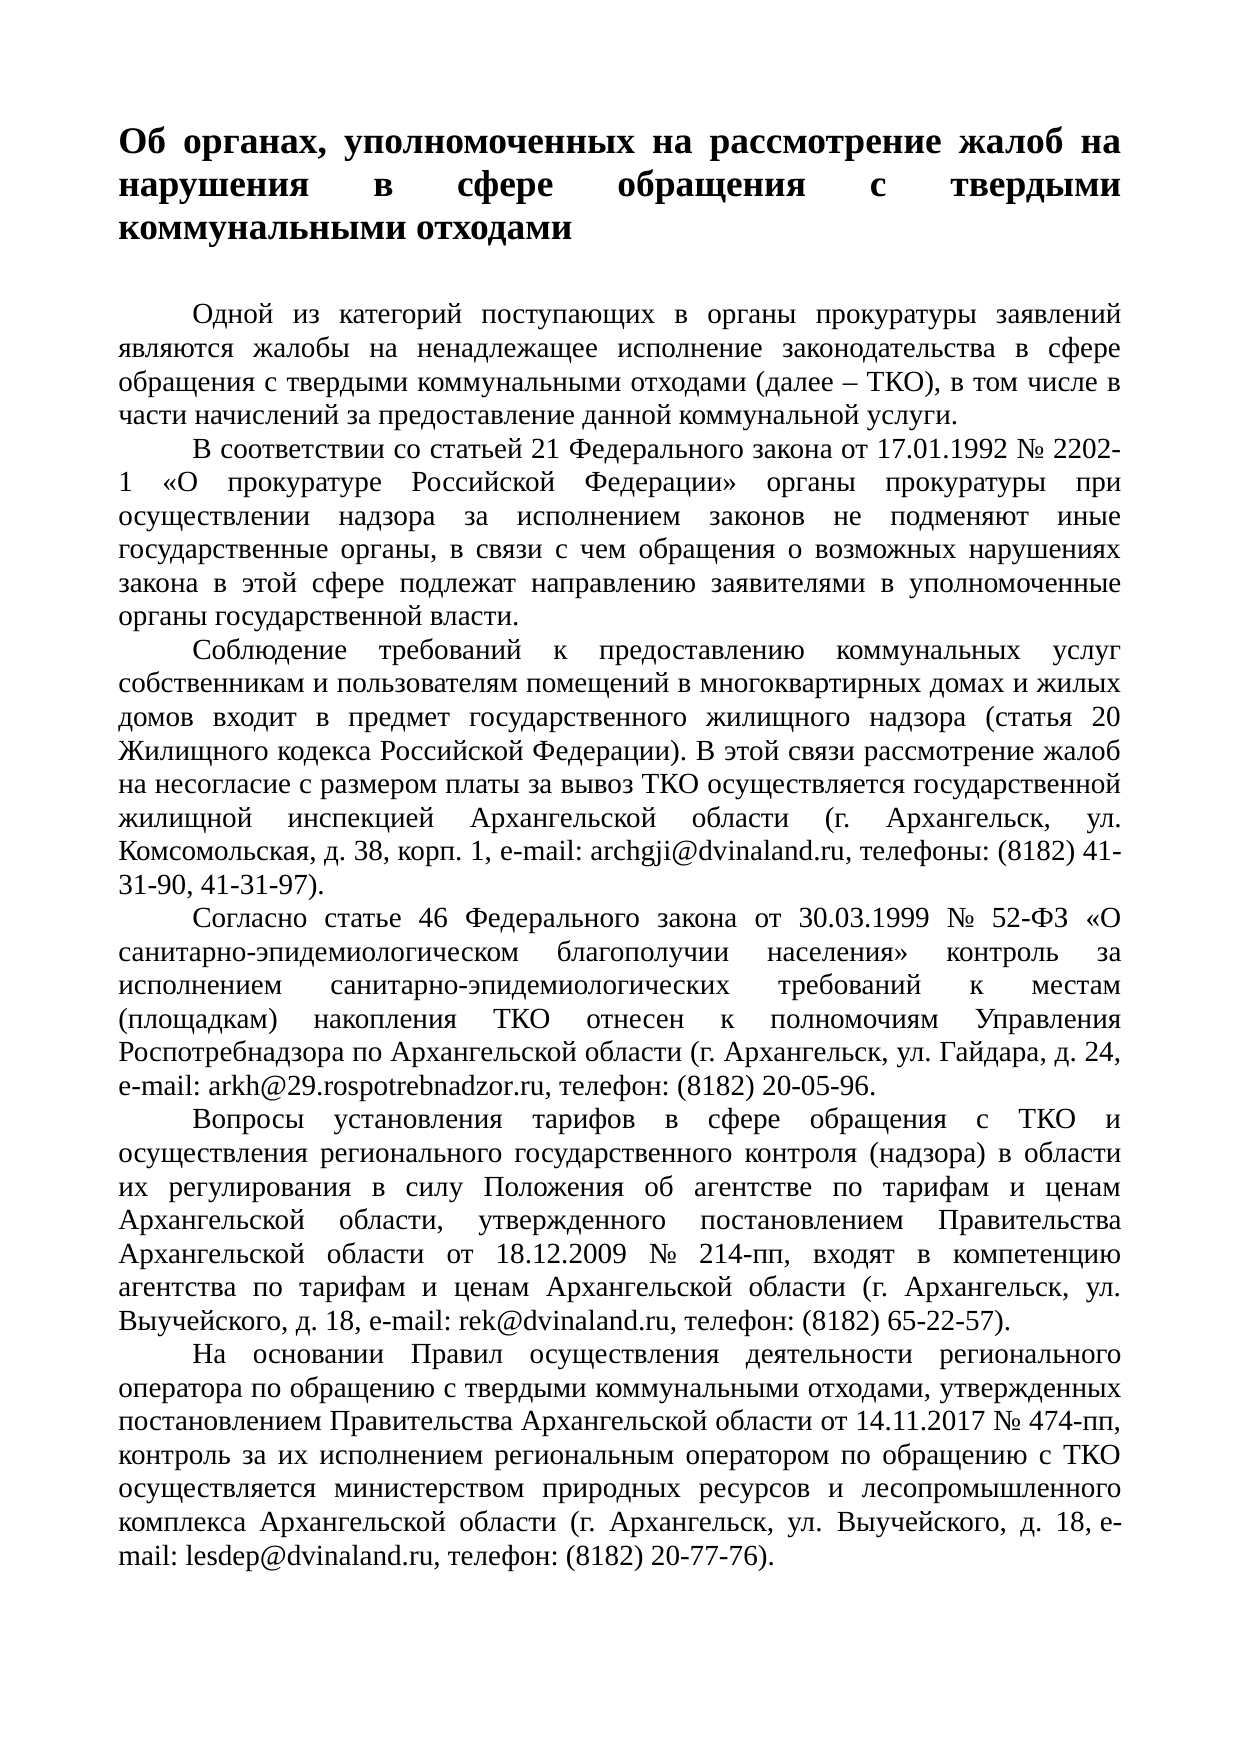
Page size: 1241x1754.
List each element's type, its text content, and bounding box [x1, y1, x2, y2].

subtitle Об органах, уполномоченных на рассмотрение жалоб на нарушения в сфере обращения с твердыми коммунальными отходами [118, 118, 1122, 247]
text Согласно статье 46 Федерального закона от 30.03.1999 № 52-ФЗ «О санитарно-эпидемиологическом благополучии населения» контроль за исполнением санитарно-эпидемиологических требований к местам (площадкам) накопления ТКО отнесен к полномочиям Управления Роспотребнадзора по Архангельской области (г. Архангельск, ул. Гайдара, д. 24, e-mail: arkh@29.rospotrebnadzor.ru, телефон: (8182) 20-05-96. [118, 900, 1122, 1102]
text Вопросы установления тарифов в сфере обращения с ТКО и осуществления регионального государственного контроля (надзора) в области их регулирования в силу Положения об агентстве по тарифам и ценам Архангельской области, утвержденного постановлением Правительства Архангельской области от 18.12.2009 № 214-пп, входят в компетенцию агентства по тарифам и ценам Архангельской области (г. Архангельск, ул. Выучейского, д. 18, e-mail: rek@dvinaland.ru, телефон: (8182) 65-22-57). [118, 1102, 1122, 1336]
text В соответствии со статьей 21 Федерального закона от 17.01.1992 № 2202-1 «О прокуратуре Российской Федерации» органы прокуратуры при осуществлении надзора за исполнением законов не подменяют иные государственные органы, в связи с чем обращения о возможных нарушениях закона в этой сфере подлежат направлению заявителями в уполномоченные органы государственной власти. [118, 431, 1122, 632]
text На основании Правил осуществления деятельности регионального оператора по обращению с твердыми коммунальными отходами, утвержденных постановлением Правительства Архангельской области от 14.11.2017 № 474-пп, контроль за их исполнением региональным оператором по обращению с ТКО осуществляется министерством природных ресурсов и лесопромышленного комплекса Архангельской области (г. Архангельск, ул. Выучейского, д. 18, e-mail: lesdep@dvinaland.ru, телефон: (8182) 20-77-76). [118, 1336, 1122, 1571]
text Соблюдение требований к предоставлению коммунальных услуг собственникам и пользователям помещений в многоквартирных домах и жилых домов входит в предмет государственного жилищного надзора (статья 20 Жилищного кодекса Российской Федерации). В этой связи рассмотрение жалоб на несогласие с размером платы за вывоз ТКО осуществляется государственной жилищной инспекцией Архангельской области (г. Архангельск, ул. Комсомольская, д. 38, корп. 1, e-mail: archgji@dvinaland.ru, телефоны: (8182) 41-31-90, 41-31-97). [118, 632, 1122, 900]
text Одной из категорий поступающих в органы прокуратуры заявлений являются жалобы на ненадлежащее исполнение законодательства в сфере обращения с твердыми коммунальными отходами (далее – ТКО), в том числе в части начислений за предоставление данной коммунальной услуги. [118, 297, 1122, 431]
